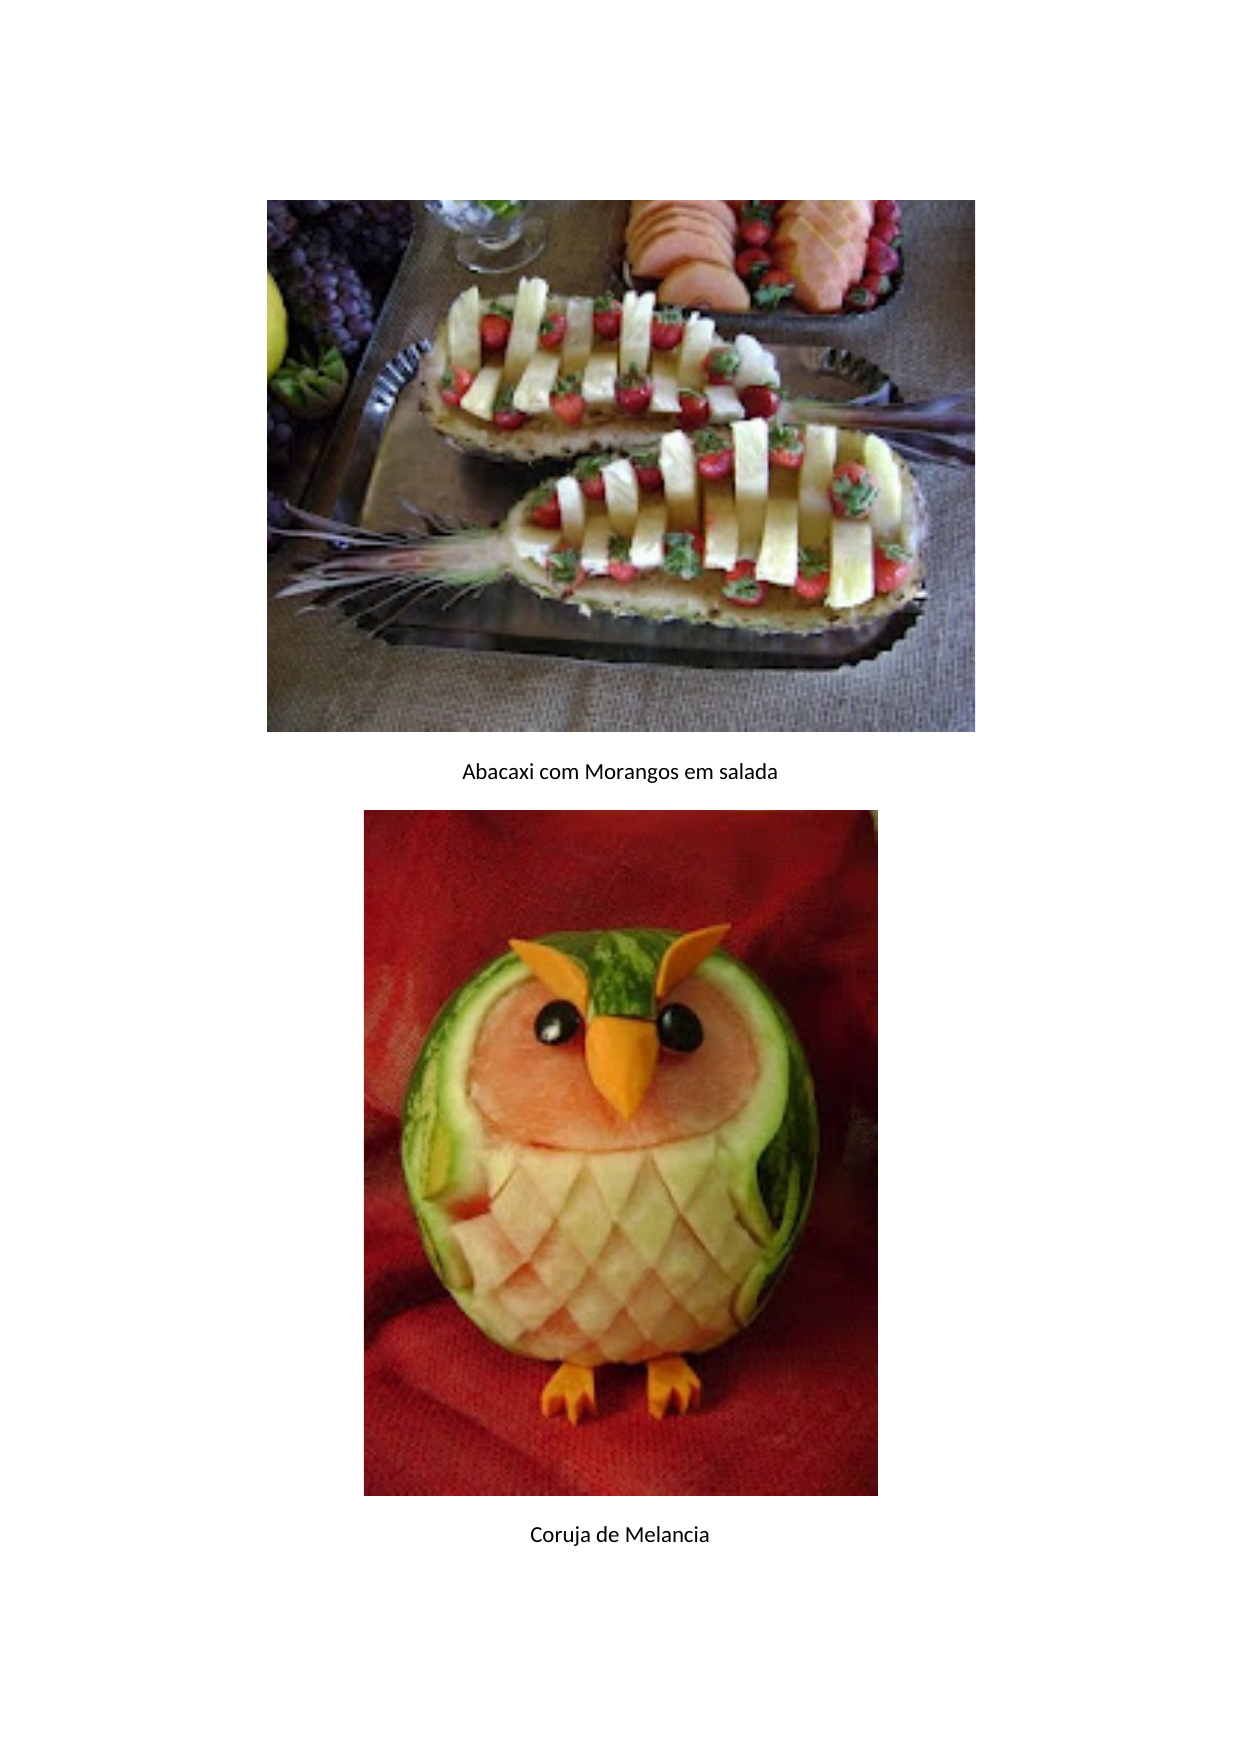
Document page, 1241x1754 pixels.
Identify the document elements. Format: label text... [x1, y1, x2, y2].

text Coruja de Melancia [177, 1520, 1063, 1548]
text Abacaxi com Morangos em salada [177, 757, 1063, 785]
picture [363, 810, 878, 1496]
picture [267, 200, 976, 732]
